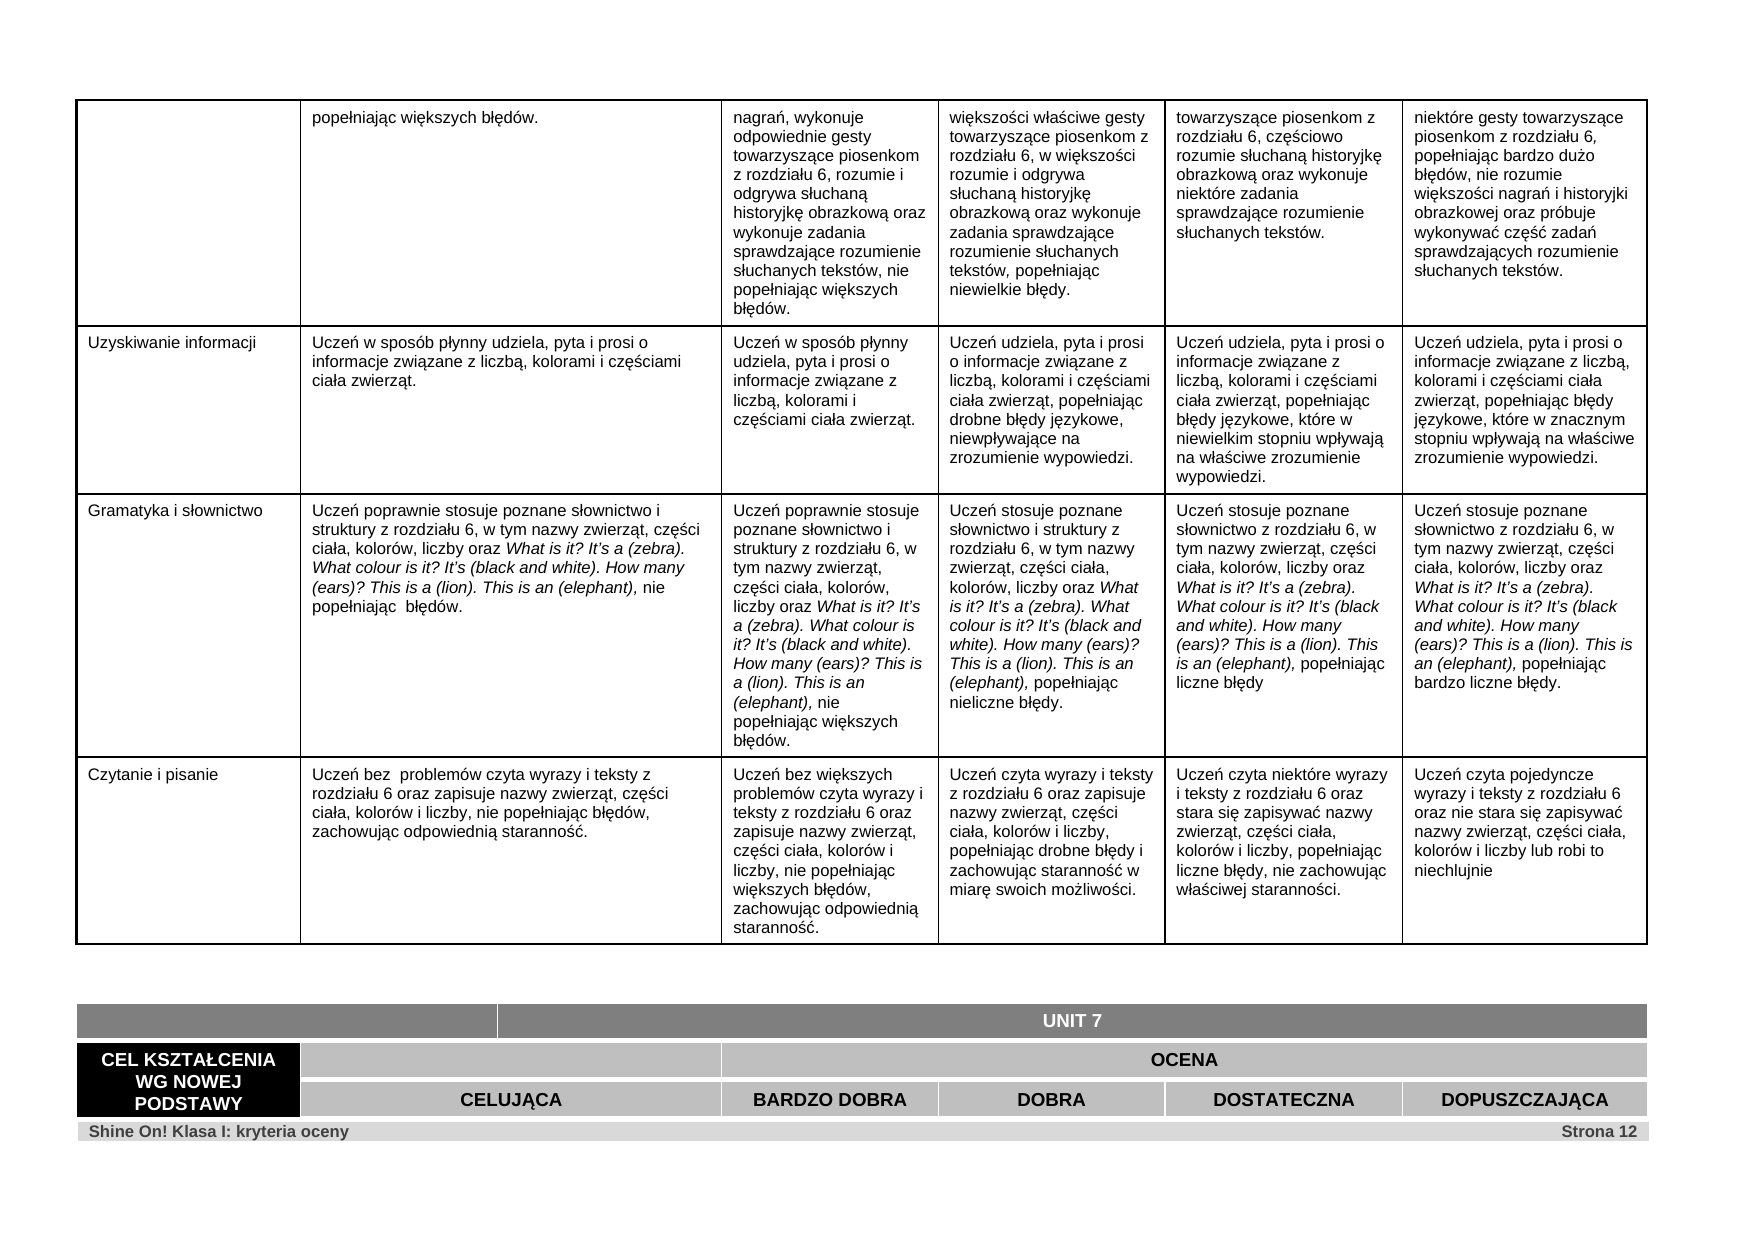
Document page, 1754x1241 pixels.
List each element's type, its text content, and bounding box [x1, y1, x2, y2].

table_cell towarzyszące piosenkom z rozdziału 6, częściowo rozumie słuchaną historyjkę obrazkową oraz wykonuje niektóre zadania sprawdzające rozumienie słuchanych tekstów. [1166, 101, 1402, 324]
table_cell Uczeń udziela, pyta i prosi o informacje związane z liczbą, kolorami i częściami ciała zwierząt, popełniając drobne błędy językowe, niewpływające na zrozumienie wypowiedzi. [939, 327, 1164, 492]
table_cell Uczeń w sposób płynny udziela, pyta i prosi o informacje związane z liczbą, kolorami i częściami ciała zwierząt. [722, 327, 938, 492]
table_cell Uczeń stosuje poznane słownictwo z rozdziału 6, w tym nazwy zwierząt, części ciała, kolorów, liczby oraz What is it? It’s a (zebra). What colour is it? It’s (black and white). How many (ears)? This is a (lion). This is an (elephant), popełniając bardzo liczne błędy. [1403, 495, 1646, 756]
table_cell DOPUSZCZAJĄCA [1403, 1082, 1647, 1116]
table_cell CELUJĄCA [301, 1082, 721, 1116]
table_cell DOSTATECZNA [1166, 1082, 1402, 1116]
table_cell niektóre gesty towarzyszące piosenkom z rozdziału 6, popełniając bardzo dużo błędów, nie rozumie większości nagrań i historyjki obrazkowej oraz próbuje wykonywać część zadań sprawdzających rozumienie słuchanych tekstów. [1403, 101, 1646, 324]
table_cell Czytanie i pisanie [78, 758, 300, 943]
table_cell Uczeń czyta wyrazy i teksty z rozdziału 6 oraz zapisuje nazwy zwierząt, części ciała, kolorów i liczby, popełniając drobne błędy i zachowując staranność w miarę swoich możliwości. [939, 758, 1164, 943]
table_cell Uczeń stosuje poznane słownictwo i struktury z rozdziału 6, w tym nazwy zwierząt, części ciała, kolorów, liczby oraz What is it? It’s a (zebra). What colour is it? It’s (black and white). How many (ears)? This is a (lion). This is an (elephant), popełniając nieliczne błędy. [939, 495, 1164, 756]
table_cell Uczeń w sposób płynny udziela, pyta i prosi o informacje związane z liczbą, kolorami i częściami ciała zwierząt. [301, 327, 721, 492]
table_cell popełniając większych błędów. [301, 101, 721, 324]
table_cell Uczeń bez problemów czyta wyrazy i teksty z rozdziału 6 oraz zapisuje nazwy zwierząt, części ciała, kolorów i liczby, nie popełniając błędów, zachowując odpowiednią staranność. [301, 758, 721, 943]
table_cell Uczeń bez większych problemów czyta wyrazy i teksty z rozdziału 6 oraz zapisuje nazwy zwierząt, części ciała, kolorów i liczby, nie popełniając większych błędów, zachowując odpowiednią staranność. [722, 758, 938, 943]
table_cell [301, 1043, 721, 1077]
table_header [77, 1004, 497, 1038]
table_cell Uczeń poprawnie stosuje poznane słownictwo i struktury z rozdziału 6, w tym nazwy zwierząt, części ciała, kolorów, liczby oraz What is it? It’s a (zebra). What colour is it? It’s (black and white). How many (ears)? This is a (lion). This is an (elephant), nie popełniając błędów. [301, 495, 721, 756]
table_cell Uzyskiwanie informacji [78, 327, 300, 492]
table_cell BARDZO DOBRA [722, 1082, 938, 1116]
table_cell Gramatyka i słownictwo [78, 495, 300, 756]
table_cell OCENA [722, 1043, 1647, 1077]
table_cell Uczeń udziela, pyta i prosi o informacje związane z liczbą, kolorami i częściami ciała zwierząt, popełniając błędy językowe, które w niewielkim stopniu wpływają na właściwe zrozumienie wypowiedzi. [1166, 327, 1402, 492]
table_cell DOBRA [939, 1082, 1164, 1116]
table_cell CEL KSZTAŁCENIA WG NOWEJ PODSTAWY PROGRAMOWEJ [77, 1043, 300, 1116]
table_header UNIT 7 [498, 1004, 1647, 1038]
table_cell Uczeń stosuje poznane słownictwo z rozdziału 6, w tym nazwy zwierząt, części ciała, kolorów, liczby oraz What is it? It’s a (zebra). What colour is it? It’s (black and white). How many (ears)? This is a (lion). This is an (elephant), popełniając liczne błędy [1166, 495, 1402, 756]
table_cell Uczeń czyta pojedyncze wyrazy i teksty z rozdziału 6 oraz nie stara się zapisywać nazwy zwierząt, części ciała, kolorów i liczby lub robi to niechlujnie [1403, 758, 1646, 943]
table_cell nagrań, wykonuje odpowiednie gesty towarzyszące piosenkom z rozdziału 6, rozumie i odgrywa słuchaną historyjkę obrazkową oraz wykonuje zadania sprawdzające rozumienie słuchanych tekstów, nie popełniając większych błędów. [722, 101, 938, 324]
table_cell większości właściwe gesty towarzyszące piosenkom z rozdziału 6, w większości rozumie i odgrywa słuchaną historyjkę obrazkową oraz wykonuje zadania sprawdzające rozumienie słuchanych tekstów, popełniając niewielkie błędy. [939, 101, 1164, 324]
table_cell Uczeń udziela, pyta i prosi o informacje związane z liczbą, kolorami i częściami ciała zwierząt, popełniając błędy językowe, które w znacznym stopniu wpływają na właściwe zrozumienie wypowiedzi. [1403, 327, 1646, 492]
table_cell Uczeń czyta niektóre wyrazy i teksty z rozdziału 6 oraz stara się zapisywać nazwy zwierząt, części ciała, kolorów i liczby, popełniając liczne błędy, nie zachowując właściwej staranności. [1166, 758, 1402, 943]
table_cell Uczeń poprawnie stosuje poznane słownictwo i struktury z rozdziału 6, w tym nazwy zwierząt, części ciała, kolorów, liczby oraz What is it? It’s a (zebra). What colour is it? It’s (black and white). How many (ears)? This is a (lion). This is an (elephant), nie popełniając większych błędów. [722, 495, 938, 756]
table_cell [78, 101, 300, 324]
